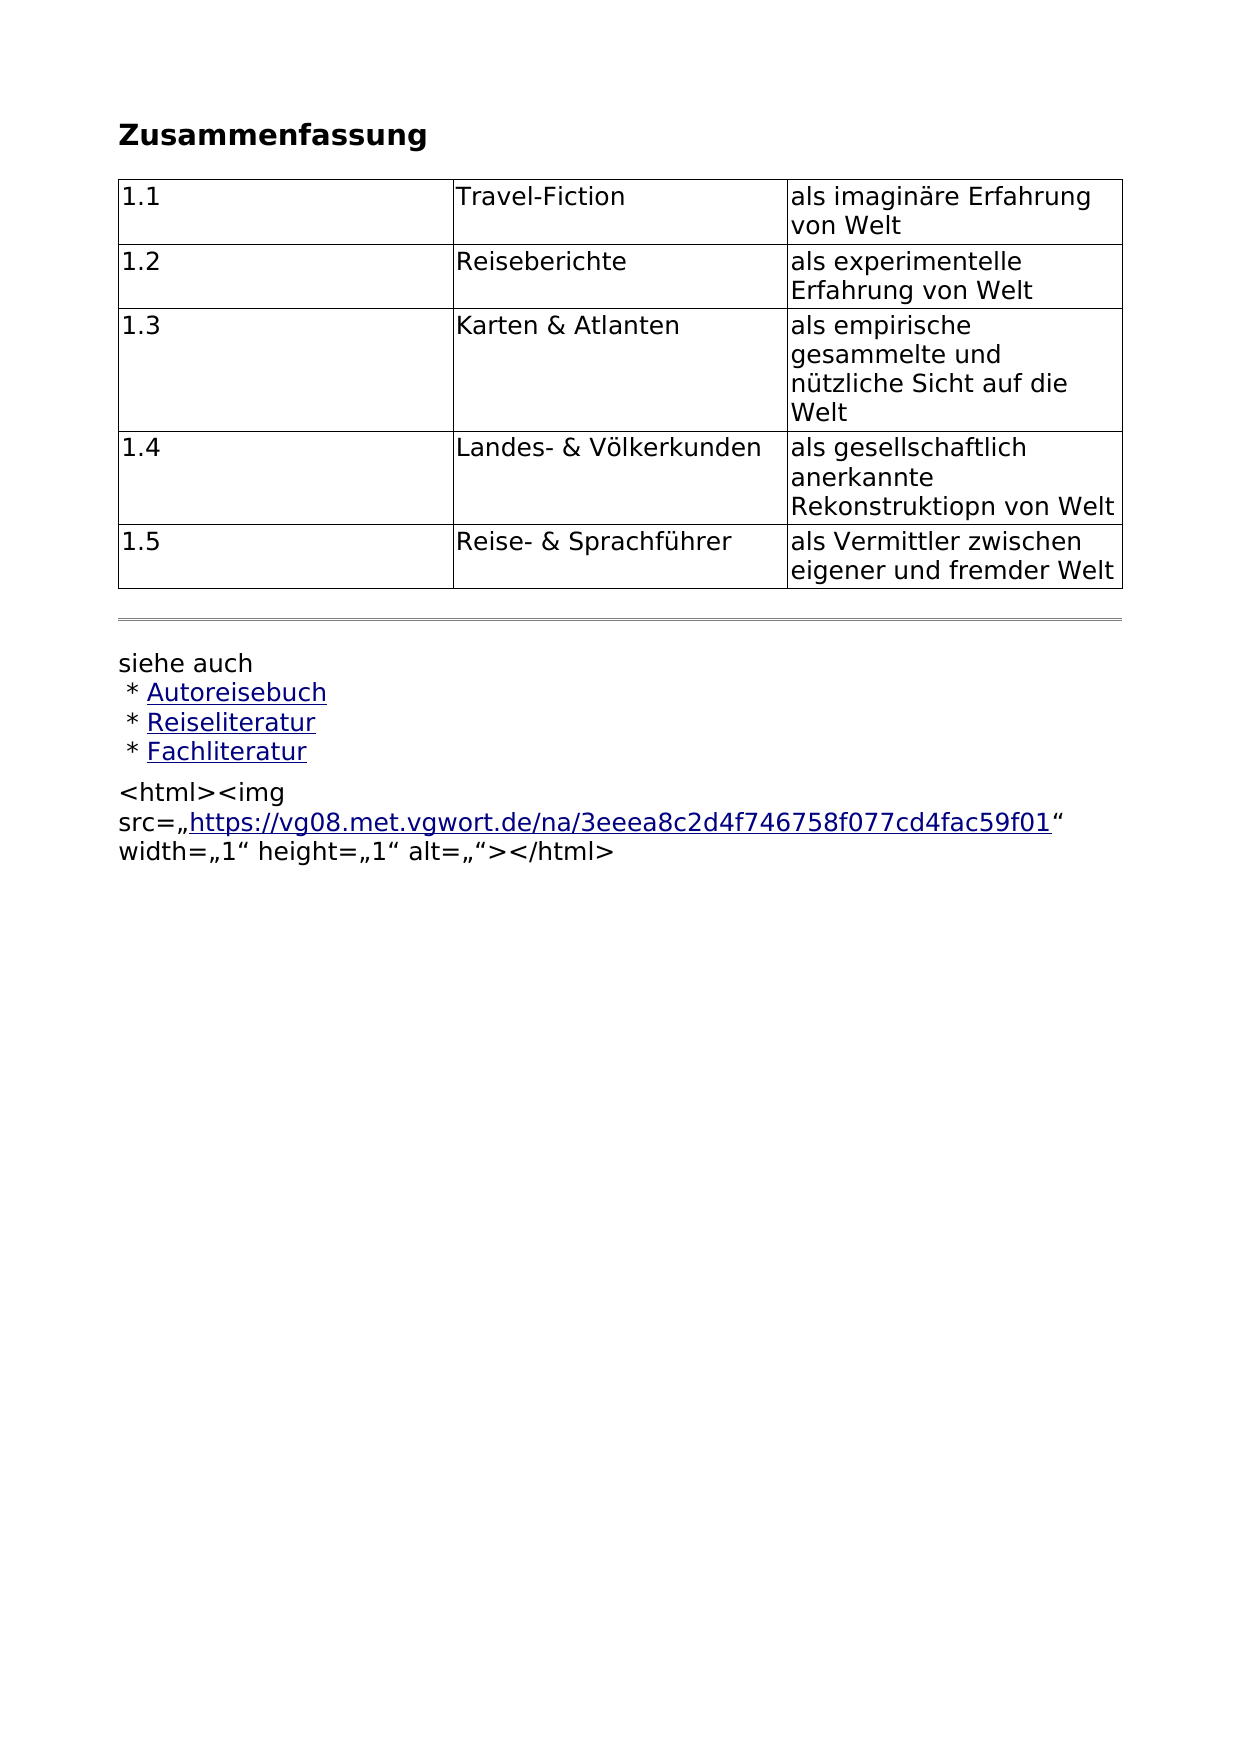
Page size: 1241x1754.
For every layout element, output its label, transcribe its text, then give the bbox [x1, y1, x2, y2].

table_cell als experimentelle Erfahrung von Welt [788, 245, 1122, 308]
table_cell als empirische gesammelte und nützliche Sicht auf die Welt [788, 309, 1122, 431]
table_cell 1.5 [119, 525, 453, 588]
table_cell 1.3 [119, 309, 453, 431]
subtitle Zusammenfassung [118, 118, 1122, 152]
table_cell Reise- & Sprachführer [454, 525, 787, 588]
text siehe auch * Autoreisebuch * Reiseliteratur * Fachliteratur [118, 649, 1122, 766]
table_cell als Vermittler zwischen eigener und fremder Welt [788, 525, 1122, 588]
text <html><img src=„https://vg08.met.vgwort.de/na/3eeea8c2d4f746758f077cd4fac59f01“ width=„1“ height=„1“ alt=„“></html> [118, 779, 1122, 866]
table_cell 1.4 [119, 432, 453, 524]
table_cell Landes- & Völkerkunden [454, 432, 787, 524]
table_header 1.1 [119, 180, 453, 244]
table_cell 1.2 [119, 245, 453, 308]
table_header als imaginäre Erfahrung von Welt [788, 180, 1122, 244]
table_cell Reiseberichte [454, 245, 787, 308]
table_cell Karten & Atlanten [454, 309, 787, 431]
table_header Travel-Fiction [454, 180, 787, 244]
table_cell als gesellschaftlich anerkannte Rekonstruktiopn von Welt [788, 432, 1122, 524]
